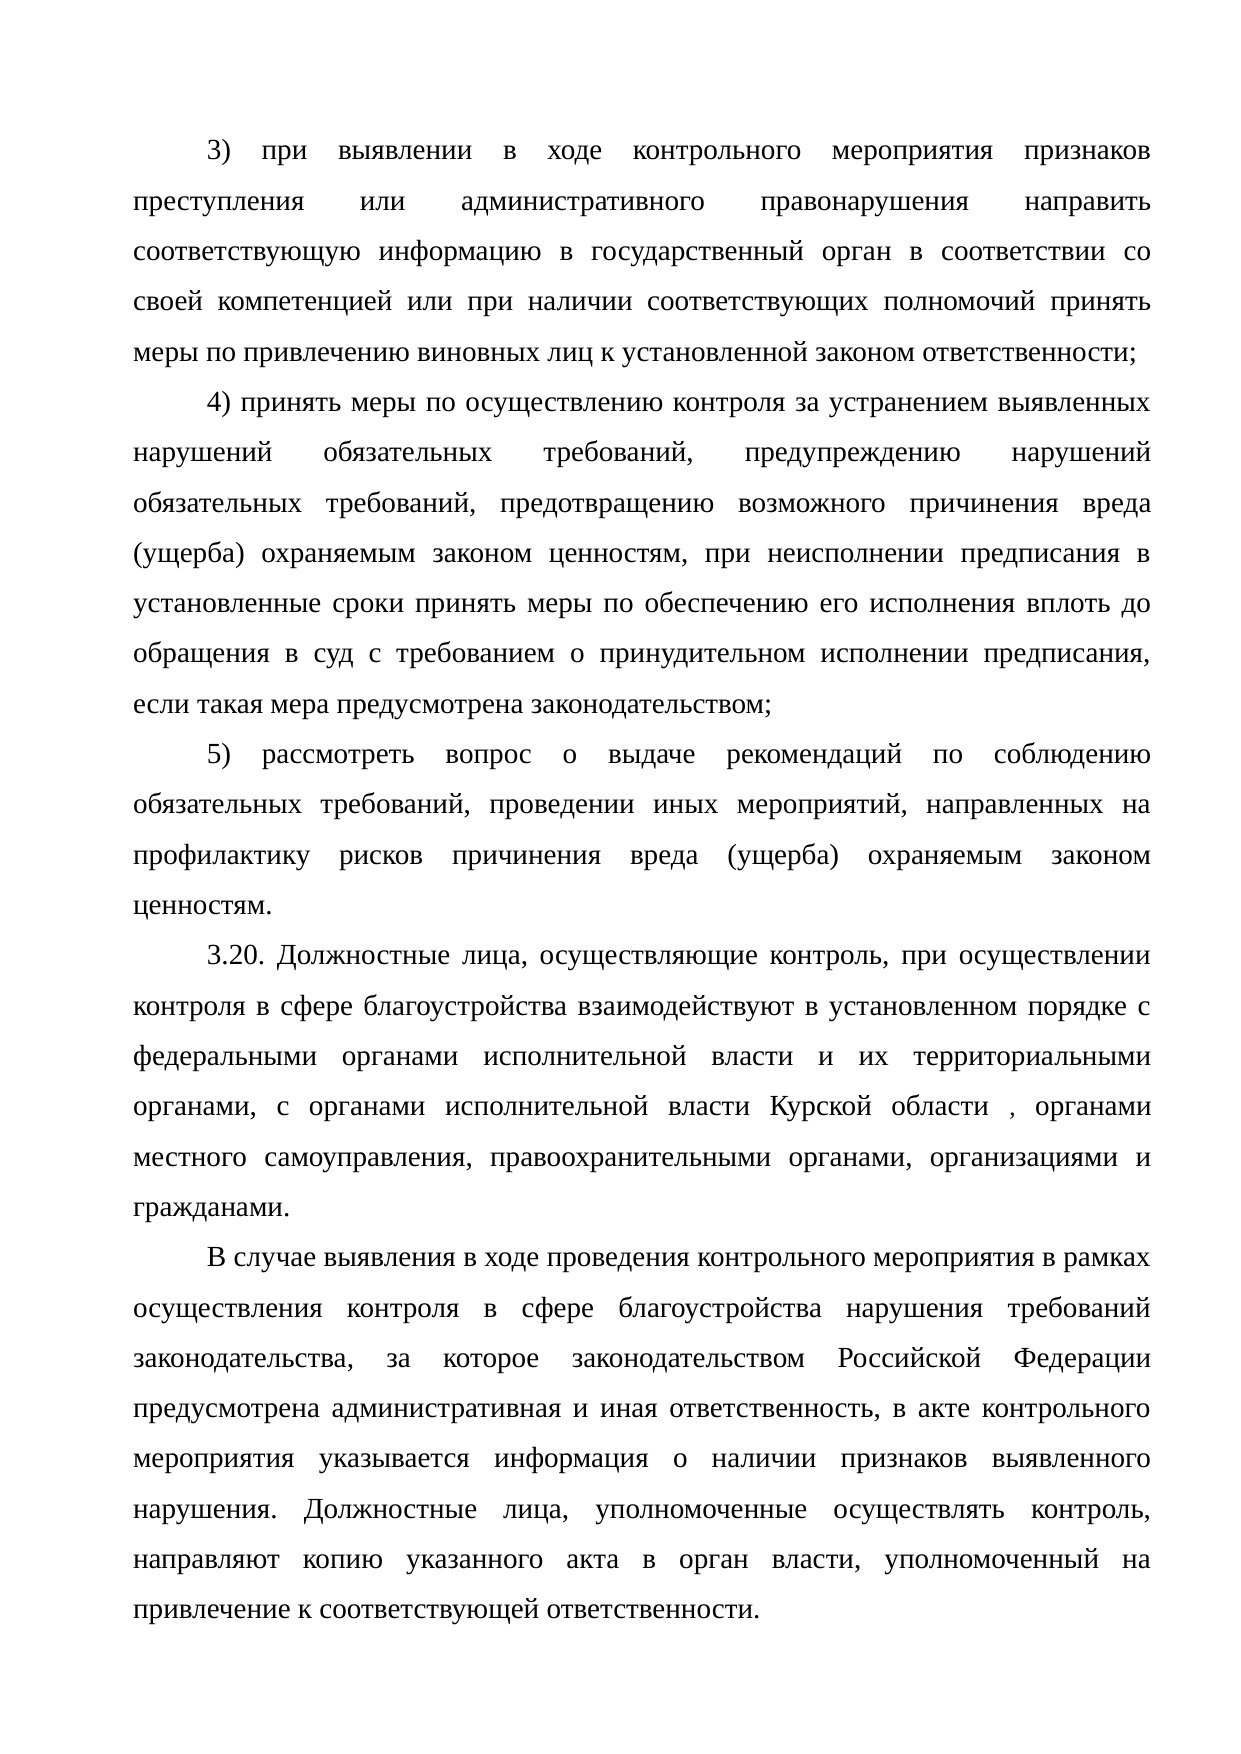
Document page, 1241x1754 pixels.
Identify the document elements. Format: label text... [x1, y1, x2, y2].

text 3) при выявлении в ходе контрольного мероприятия признаков преступления или административного правонарушения направить соответствующую информацию в государственный орган в соответствии со своей компетенцией или при наличии соответствующих полномочий принять меры по привлечению виновных лиц к установленной законом ответственности; [133, 132, 1152, 367]
text 5) рассмотреть вопрос о выдаче рекомендаций по соблюдению обязательных требований, проведении иных мероприятий, направленных на профилактику рисков причинения вреда (ущерба) охраняемым законом ценностям. [133, 736, 1152, 921]
text 4) принять меры по осуществлению контроля за устранением выявленных нарушений обязательных требований, предупреждению нарушений обязательных требований, предотвращению возможного причинения вреда (ущерба) охраняемым законом ценностям, при неисполнении предписания в установленные сроки принять меры по обеспечению его исполнения вплоть до обращения в суд с требованием о принудительном исполнении предписания, если такая мера предусмотрена законодательством; [133, 384, 1152, 719]
text 3.20. Должностные лица, осуществляющие контроль, при осуществлении контроля в сфере благоустройства взаимодействуют в установленном порядке с федеральными органами исполнительной власти и их территориальными органами, с органами исполнительной власти Курской области , органами местного самоуправления, правоохранительными органами, организациями и гражданами. [133, 937, 1152, 1223]
text В случае выявления в ходе проведения контрольного мероприятия в рамках осуществления контроля в сфере благоустройства нарушения требований законодательства, за которое законодательством Российской Федерации предусмотрена административная и иная ответственность, в акте контрольного мероприятия указывается информация о наличии признаков выявленного нарушения. Должностные лица, уполномоченные осуществлять контроль, направляют копию указанного акта в орган власти, уполномоченный на привлечение к соответствующей ответственности. [133, 1239, 1152, 1625]
